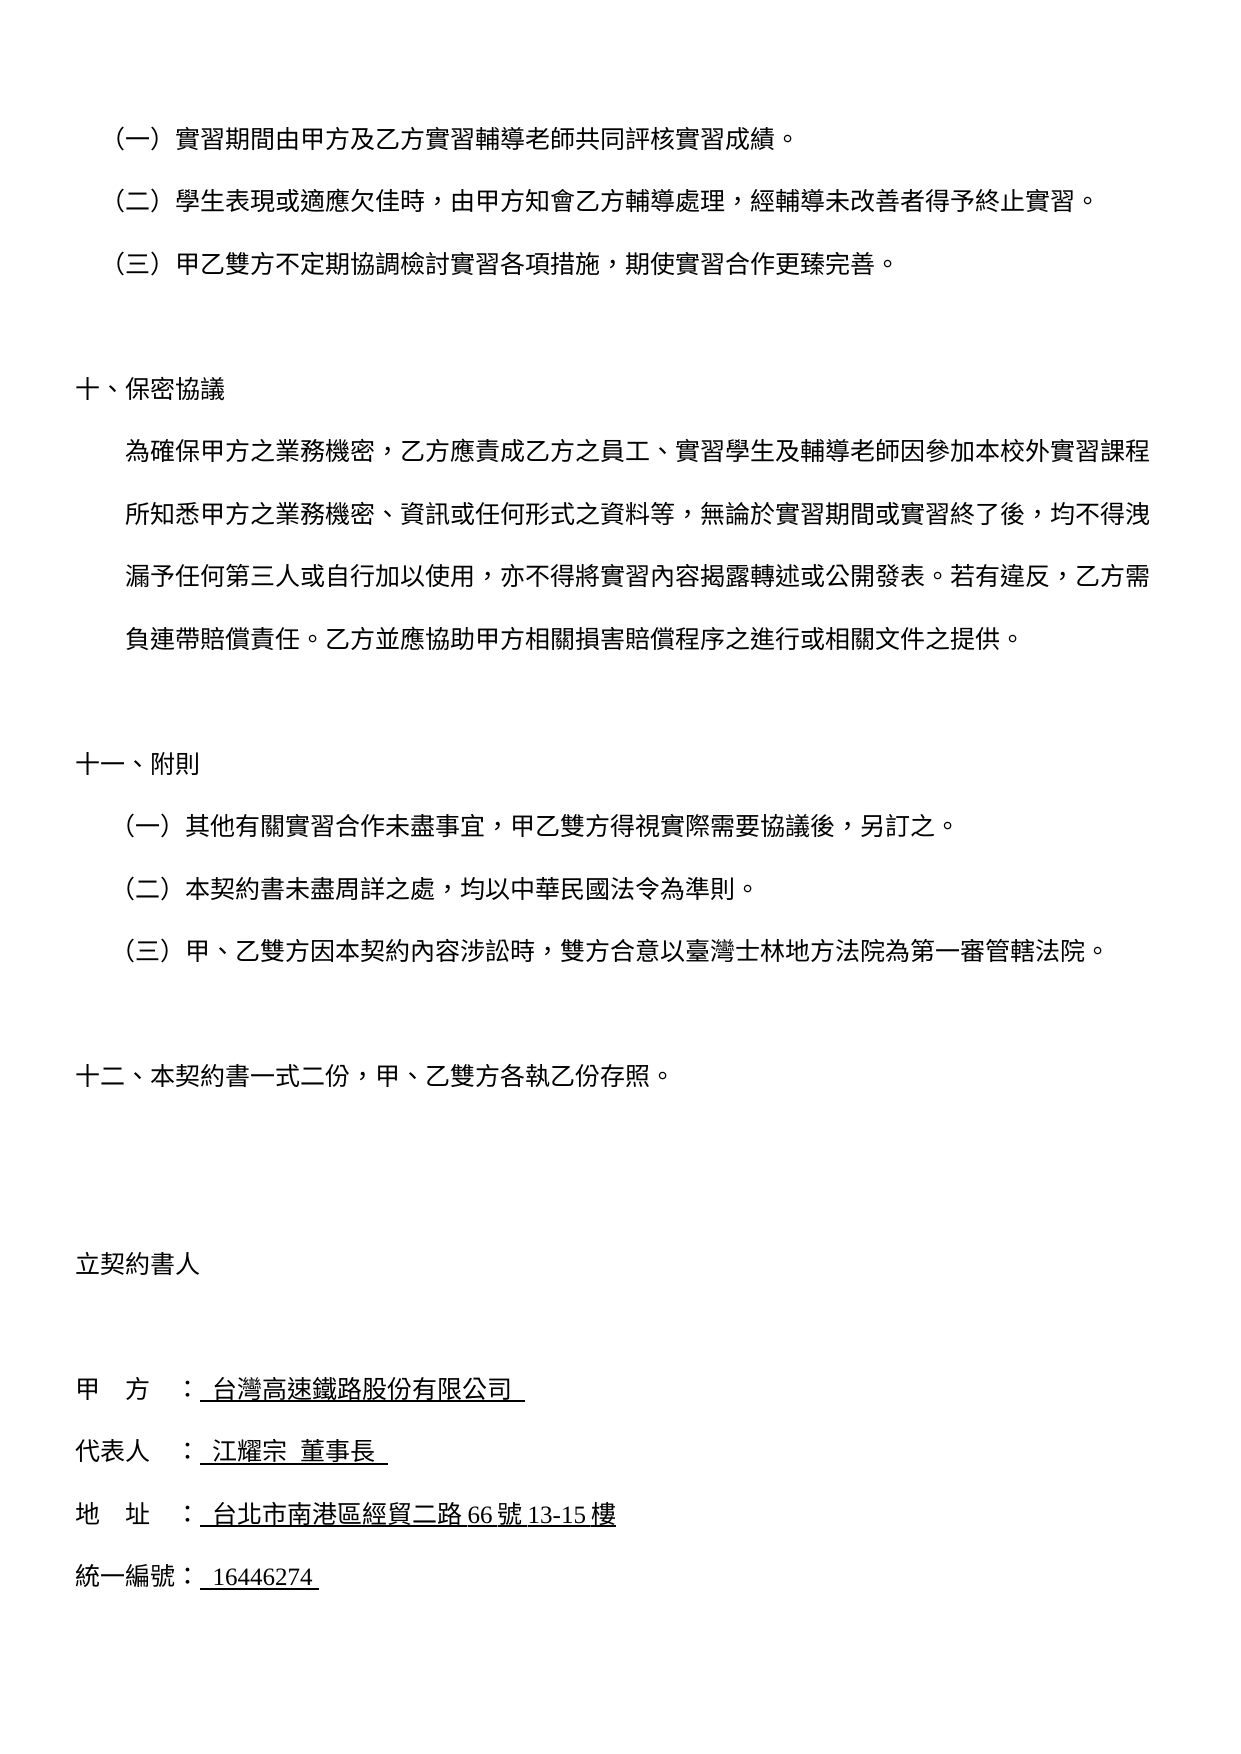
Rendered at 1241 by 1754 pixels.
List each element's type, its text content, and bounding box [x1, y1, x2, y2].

text 甲 方 ： 台灣高速鐵路股份有限公司 [75, 1346, 1165, 1408]
text （二）學生表現或適應欠佳時，由甲方知會乙方輔導處理，經輔導未改善者得予終止實習。 [100, 158, 1165, 221]
text 為確保甲方之業務機密，乙方應責成乙方之員工、實習學生及輔導老師因參加本校外實習課程所知悉甲方之業務機密、資訊或任何形式之資料等，無論於實習期間或實習終了後，均不得洩漏予任何第三人或自行加以使用，亦不得將實習內容揭露轉述或公開發表。若有違反，乙方需負連帶賠償責任。乙方並應協助甲方相關損害賠償程序之進行或相關文件之提供。 [125, 408, 1165, 658]
text 統一編號： 16446274 [75, 1533, 1065, 1596]
text 十一、附則 [75, 721, 1165, 783]
text （三）甲、乙雙方因本契約內容涉訟時，雙方合意以臺灣士林地方法院為第一審管轄法院。 [110, 908, 1165, 971]
text 十二、本契約書一式二份，甲、乙雙方各執乙份存照。 [75, 1033, 1065, 1096]
text 地 址 ： 台北市南港區經貿二路66號13-15樓 [75, 1471, 1165, 1533]
text 十、保密協議 [75, 346, 1165, 408]
text （一）其他有關實習合作未盡事宜，甲乙雙方得視實際需要協議後，另訂之。 [110, 783, 1165, 846]
text （一）實習期間由甲方及乙方實習輔導老師共同評核實習成績。 [100, 96, 1165, 158]
text （二）本契約書未盡周詳之處，均以中華民國法令為準則。 [110, 846, 1165, 908]
text （三）甲乙雙方不定期協調檢討實習各項措施，期使實習合作更臻完善。 [100, 221, 1165, 283]
text 代表人 ： 江耀宗 董事長 [75, 1408, 1165, 1471]
text 立契約書人 [75, 1221, 1065, 1283]
